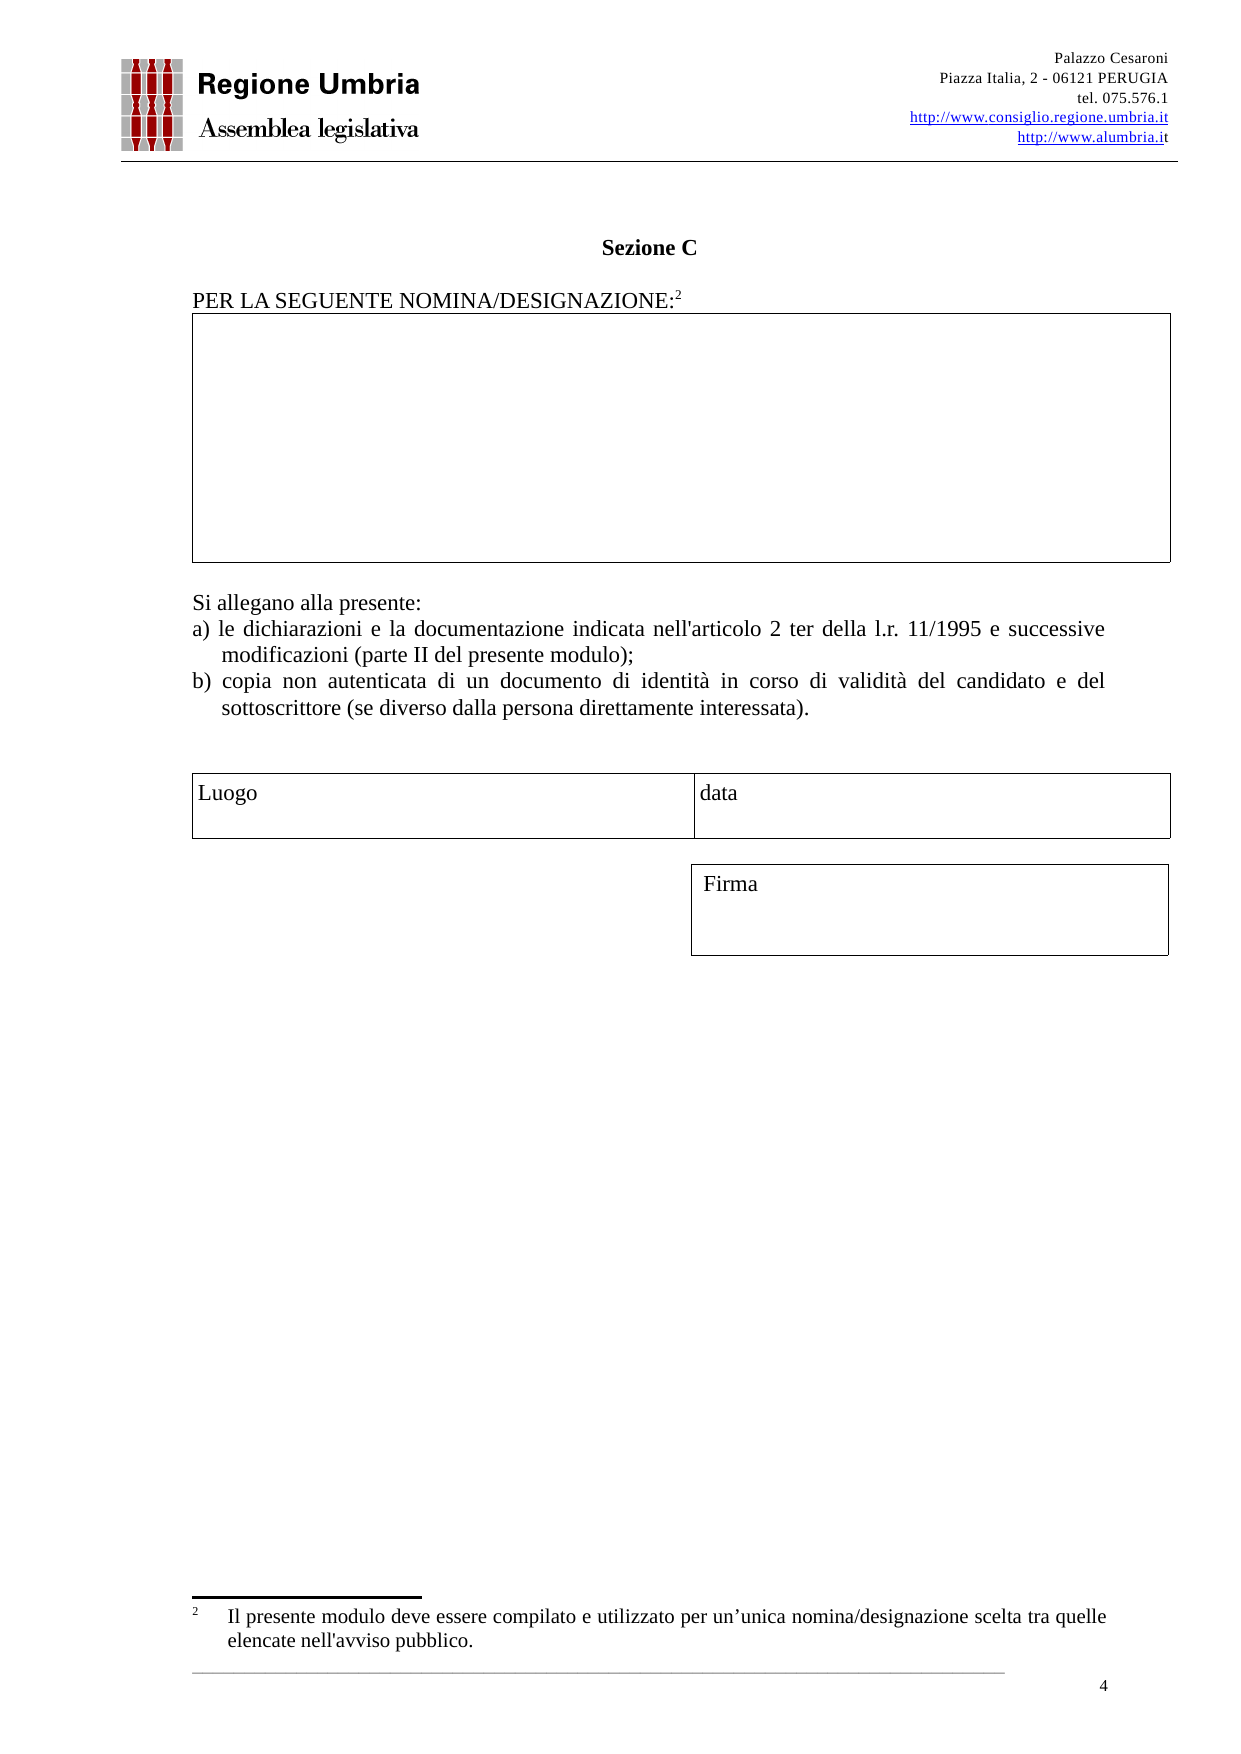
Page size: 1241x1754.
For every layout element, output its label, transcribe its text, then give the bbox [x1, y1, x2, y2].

text PER LA SEGUENTE NOMINA/DESIGNAZIONE: [192, 287, 1107, 313]
text Il presente modulo deve essere compilato e utilizzato per un’unica nomina/designazione scelta tra quelle elencate nell'avviso pubblico. [192, 1603, 1107, 1652]
table_header data [695, 774, 1170, 837]
text Sezione C [192, 234, 1107, 260]
table_header [193, 314, 1170, 562]
text b) copia non autenticata di un documento di identità in corso di validità del candidato e del sottoscrittore (se diverso dalla persona direttamente interessata). [192, 668, 1107, 720]
text a) le dichiarazioni e la documentazione indicata nell'articolo 2 ter della l.r. 11/1995 e successive modificazioni (parte II del presente modulo); [192, 615, 1107, 668]
picture [122, 59, 418, 151]
table_header Firma [692, 865, 1168, 955]
text Si allegano alla presente: [192, 588, 1107, 615]
table_header Luogo [193, 774, 694, 837]
